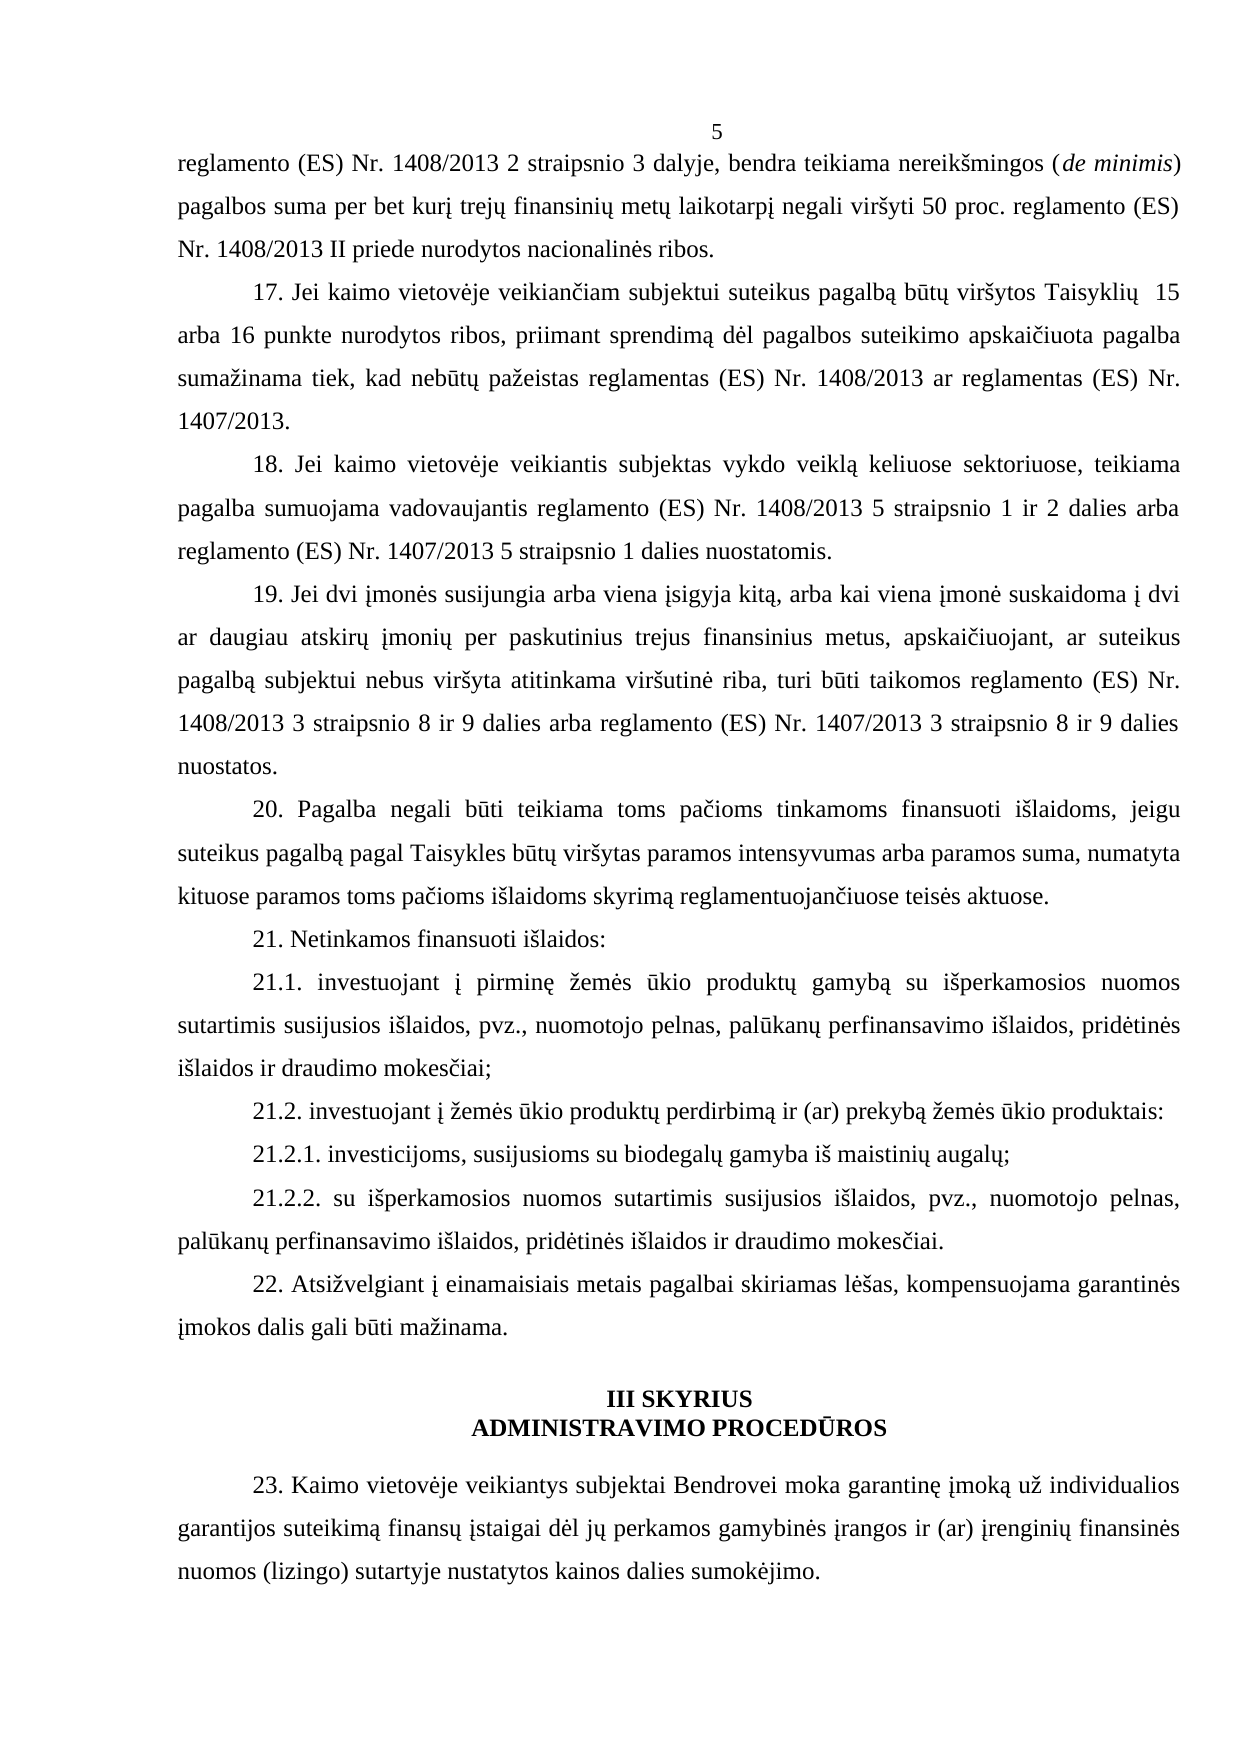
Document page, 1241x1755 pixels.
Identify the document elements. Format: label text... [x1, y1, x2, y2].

text ADMINISTRAVIMO PROCEDŪROS [177, 1413, 1181, 1441]
text 17. Jei kaimo vietovėje veikiančiam subjektui suteikus pagalbą būtų viršytos Taisyklių 15 arba 16 punkte nurodytos ribos, priimant sprendimą dėl pagalbos suteikimo apskaičiuota pagalba sumažinama tiek, kad nebūtų pažeistas reglamentas (ES) Nr. 1408/2013 ar reglamentas (ES) Nr. 1407/2013. [177, 277, 1181, 435]
text 22. Atsižvelgiant į einamaisiais metais pagalbai skiriamas lėšas, kompensuojama garantinės įmokos dalis gali būti mažinama. [177, 1269, 1181, 1341]
text III SKYRIUS [177, 1384, 1181, 1413]
text 21.2. investuojant į žemės ūkio produktų perdirbimą ir (ar) prekybą žemės ūkio produktais: [177, 1096, 1181, 1125]
text 21.2.1. investicijoms, susijusioms su biodegalų gamyba iš maistinių augalų; [177, 1139, 1181, 1168]
text 21.2.2. su išperkamosios nuomos sutartimis susijusios išlaidos, pvz., nuomotojo pelnas, palūkanų perfinansavimo išlaidos, pridėtinės išlaidos ir draudimo mokesčiai. [177, 1183, 1181, 1254]
text 18. Jei kaimo vietovėje veikiantis subjektas vykdo veiklą keliuose sektoriuose, teikiama pagalba sumuojama vadovaujantis reglamento (ES) Nr. 1408/2013 5 straipsnio 1 ir 2 dalies arba reglamento (ES) Nr. 1407/2013 5 straipsnio 1 dalies nuostatomis. [177, 449, 1181, 564]
text 23. Kaimo vietovėje veikiantys subjektai Bendrovei moka garantinę įmoką už individualios garantijos suteikimą finansų įstaigai dėl jų perkamos gamybinės įrangos ir (ar) įrenginių finansinės nuomos (lizingo) sutartyje nustatytos kainos dalies sumokėjimo. [177, 1470, 1181, 1585]
text 19. Jei dvi įmonės susijungia arba viena įsigyja kitą, arba kai viena įmonė suskaidoma į dvi ar daugiau atskirų įmonių per paskutinius trejus finansinius metus, apskaičiuojant, ar suteikus pagalbą subjektui nebus viršyta atitinkama viršutinė riba, turi būti taikomos reglamento (ES) Nr. 1408/2013 3 straipsnio 8 ir 9 dalies arba reglamento (ES) Nr. 1407/2013 3 straipsnio 8 ir 9 dalies nuostatos. [177, 579, 1181, 780]
text 21. Netinkamos finansuoti išlaidos: [177, 924, 1181, 953]
text 20. Pagalba negali būti teikiama toms pačioms tinkamoms finansuoti išlaidoms, jeigu suteikus pagalbą pagal Taisykles būtų viršytas paramos intensyvumas arba paramos suma, numatyta kituose paramos toms pačioms išlaidoms skyrimą reglamentuojančiuose teisės aktuose. [177, 794, 1181, 909]
text reglamento (ES) Nr. 1408/2013 2 straipsnio 3 dalyje, bendra teikiama nereikšmingos (de minimis) pagalbos suma per bet kurį trejų finansinių metų laikotarpį negali viršyti 50 proc. reglamento (ES) Nr. 1408/2013 II priede nurodytos nacionalinės ribos. [177, 148, 1181, 263]
text 21.1. investuojant į pirminę žemės ūkio produktų gamybą su išperkamosios nuomos sutartimis susijusios išlaidos, pvz., nuomotojo pelnas, palūkanų perfinansavimo išlaidos, pridėtinės išlaidos ir draudimo mokesčiai; [177, 967, 1181, 1082]
